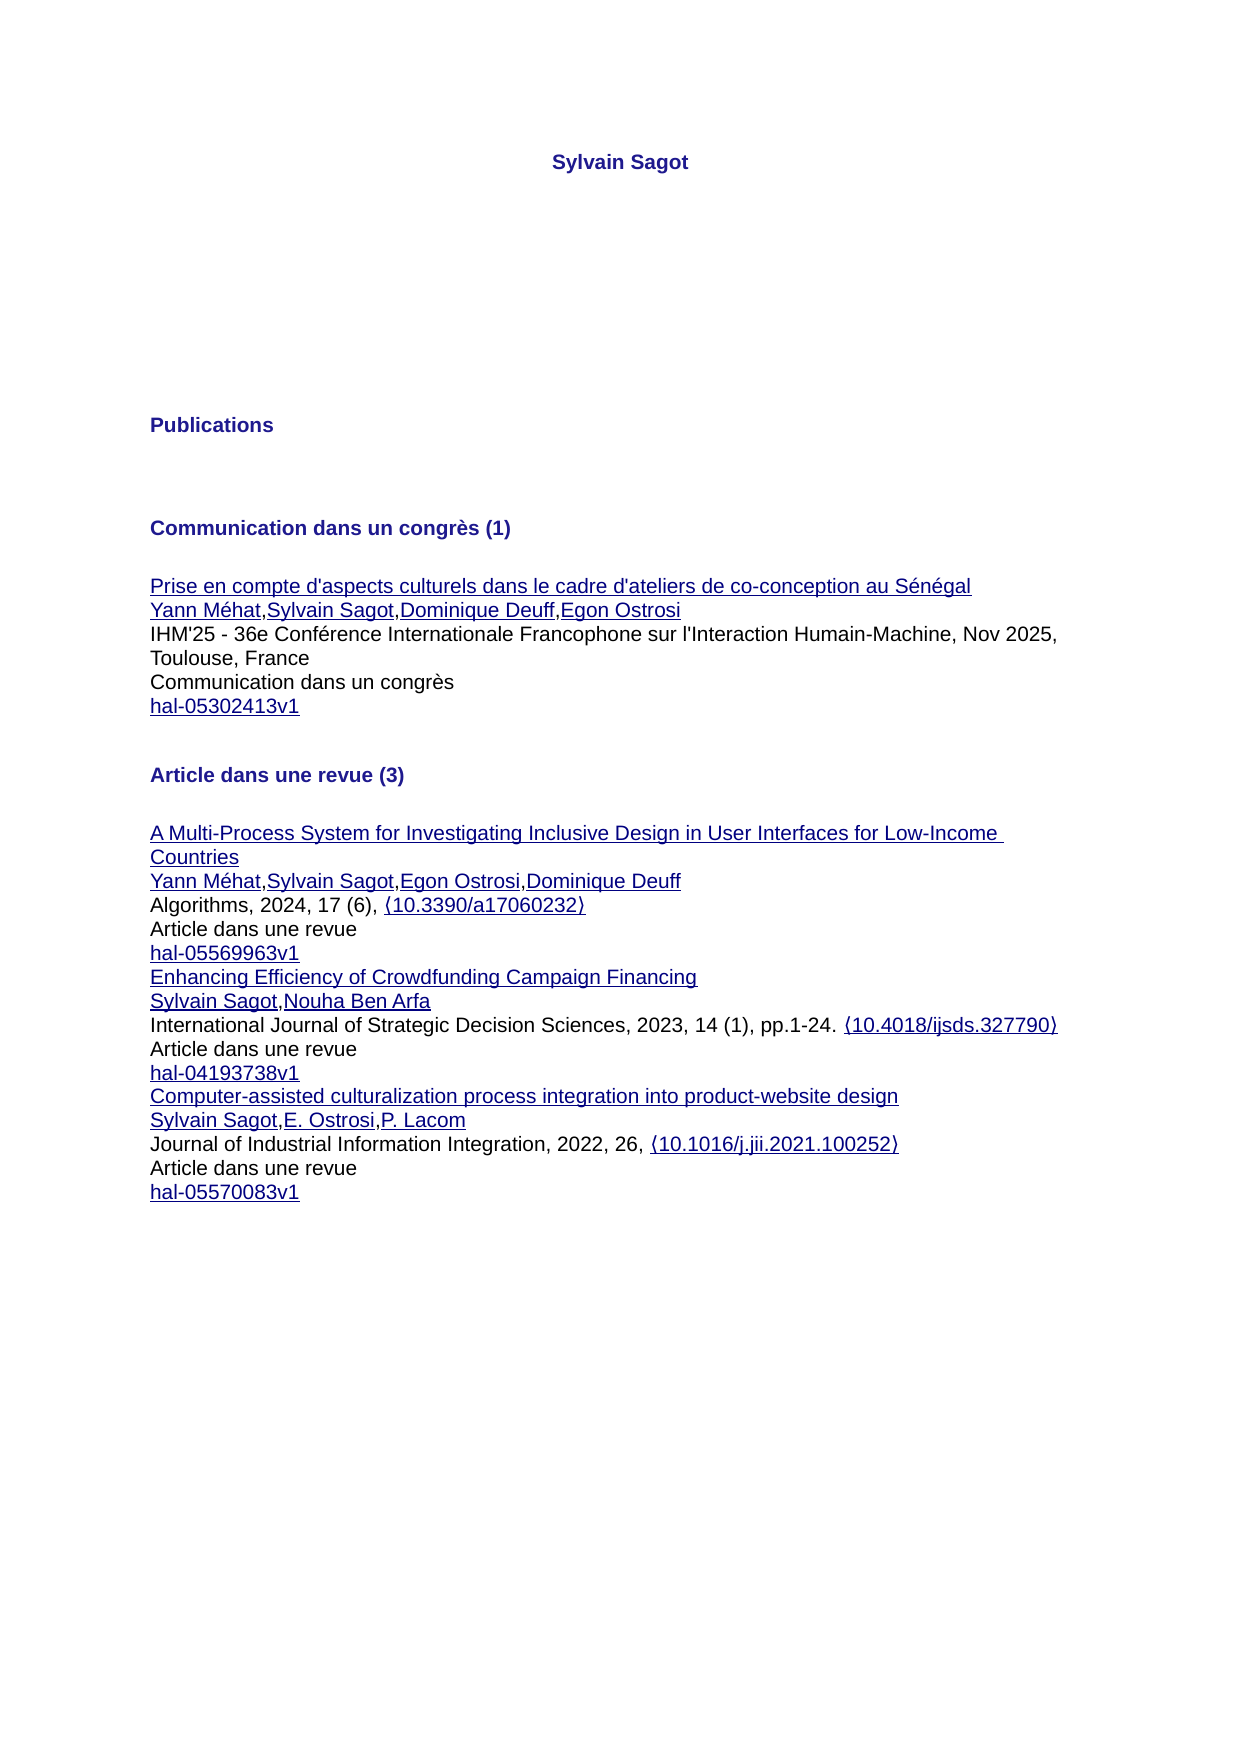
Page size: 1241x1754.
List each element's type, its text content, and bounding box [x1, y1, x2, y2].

subtitle Article dans une revue (3) [150, 762, 1090, 786]
table_cell Computer-assisted culturalization process integration into product-website design Sylvain Sagot,E. Ostrosi,P. Lacom Journal of Industrial Information Integration, 2022, 26, ⟨10.1016/j.jii.2021.100252⟩ Article dans une revue hal-05570083v1 [150, 1084, 1090, 1204]
subtitle Publications [150, 412, 1090, 436]
table_cell Enhancing Efficiency of Crowdfunding Campaign Financing Sylvain Sagot,Nouha Ben Arfa International Journal of Strategic Decision Sciences, 2023, 14 (1), pp.1-24. ⟨10.4018/ijsds.327790⟩ Article dans une revue hal-04193738v1 [150, 965, 1090, 1084]
table_header Prise en compte d'aspects culturels dans le cadre d'ateliers de co-conception au Sénégal Yann Méhat,Sylvain Sagot,Dominique Deuff,Egon Ostrosi IHM'25 - 36e Conférence Internationale Francophone sur l'Interaction Humain-Machine, Nov 2025, Toulouse, France Communication dans un congrès hal-05302413v1 [150, 574, 1090, 718]
subtitle Communication dans un congrès (1) [150, 516, 1090, 539]
table_header A Multi-Process System for Investigating Inclusive Design in User Interfaces for Low-Income Countries Yann Méhat,Sylvain Sagot,Egon Ostrosi,Dominique Deuff Algorithms, 2024, 17 (6), ⟨10.3390/a17060232⟩ Article dans une revue hal-05569963v1 [150, 821, 1090, 964]
subtitle Sylvain Sagot [150, 150, 1090, 174]
